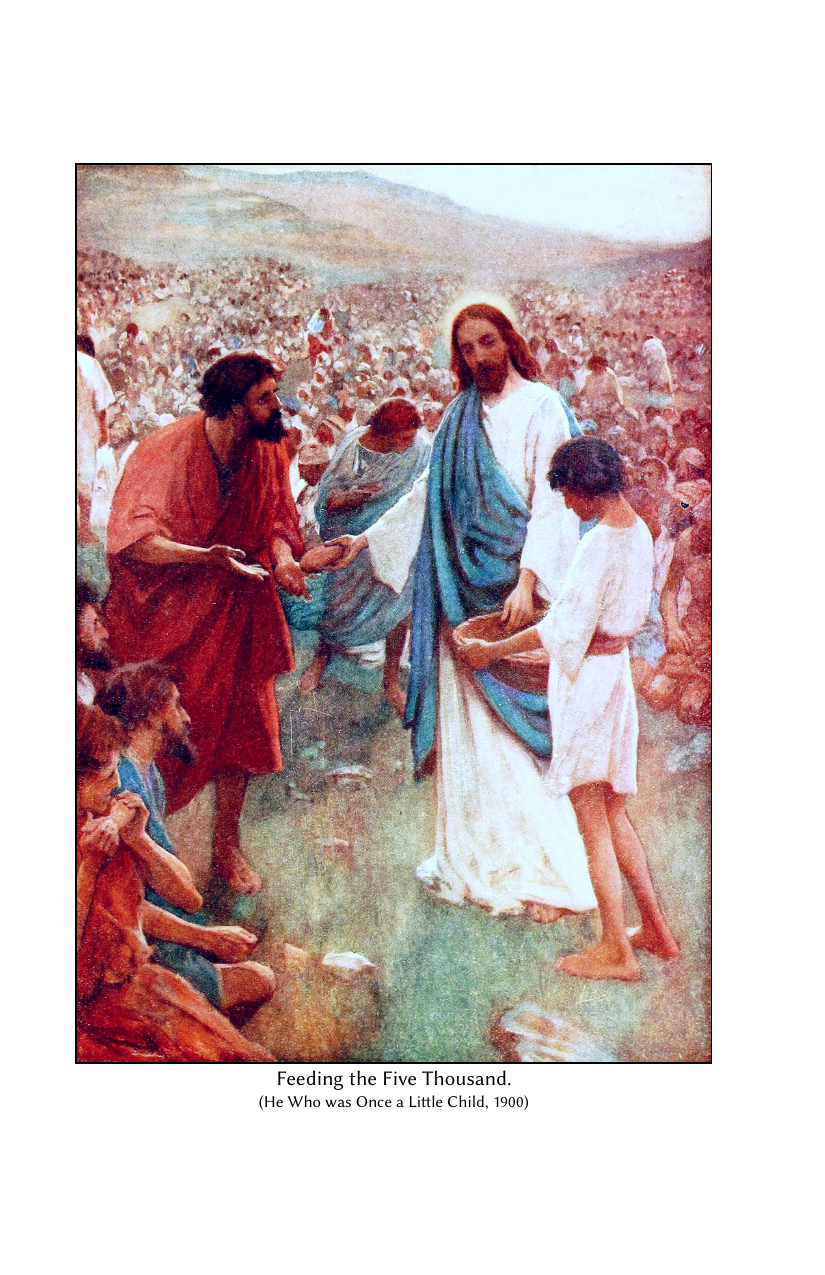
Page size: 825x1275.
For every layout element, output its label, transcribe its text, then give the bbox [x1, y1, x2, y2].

text Feeding the Five Thousand. [78, 1064, 709, 1091]
picture [77, 165, 711, 1062]
text (He Who was Once a Little Child, 1900) [78, 1091, 709, 1112]
